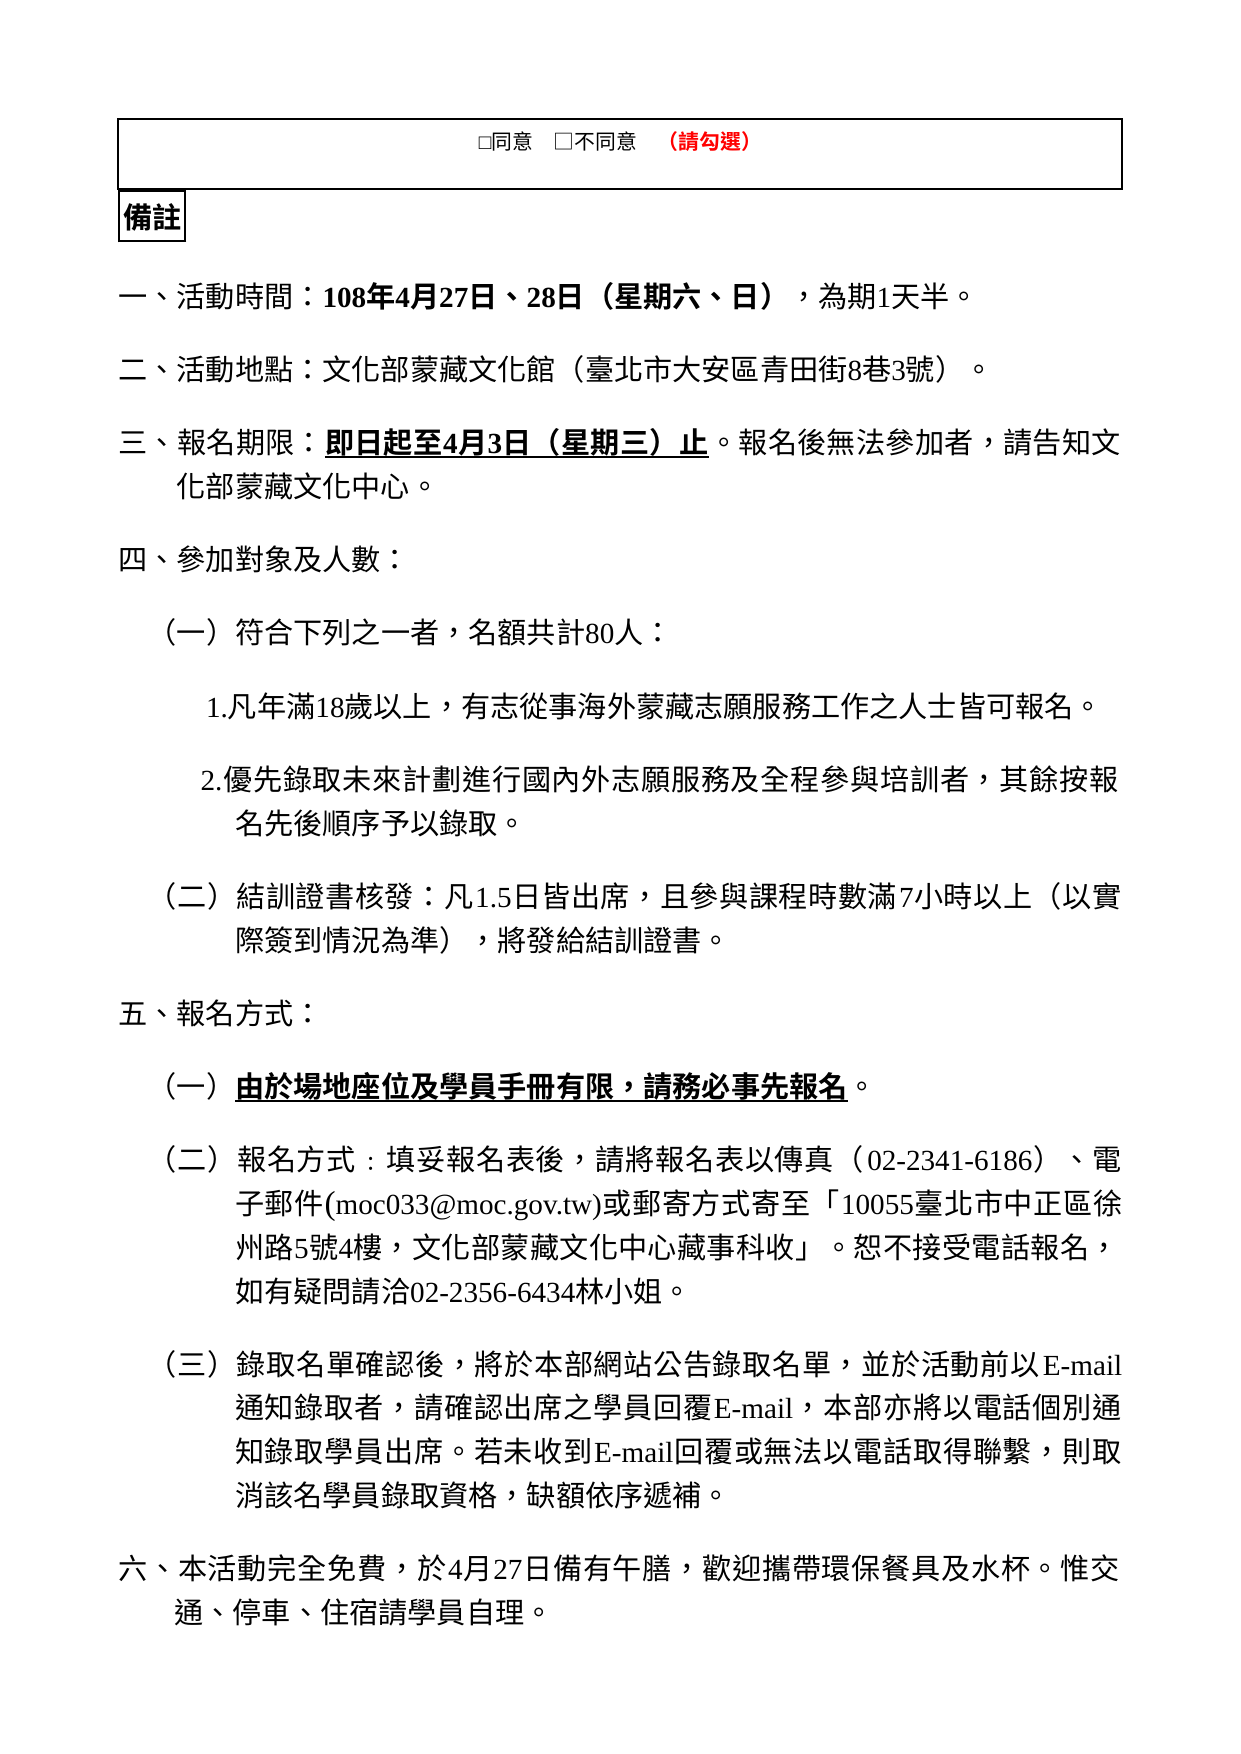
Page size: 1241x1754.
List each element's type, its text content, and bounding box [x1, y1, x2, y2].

text （二）結訓證書核發：凡1.5日皆出席，且參與課程時數滿7小時以上（以實際簽到情況為準），將發給結訓證書。 [147, 872, 1122, 959]
text （二）報名方式﹕填妥報名表後，請將報名表以傳真（02-2341-6186）、電子郵件(moc033@moc.gov.tw)或郵寄方式寄至「10055臺北市中正區徐州路5號4樓，文化部蒙藏文化中心藏事科收」。恕不接受電話報名，如有疑問請洽02-2356-6434林小姐。 [147, 1135, 1122, 1310]
text 備註 [120, 192, 184, 240]
text 三、報名期限：即日起至4月3日（星期三）止。報名後無法參加者，請告知文化部蒙藏文化中心。 [118, 418, 1122, 506]
text 2.優先錄取未來計劃進行國內外志願服務及全程參與培訓者，其餘按報名先後順序予以錄取。 [192, 755, 1122, 842]
text 六、本活動完全免費，於4月27日備有午膳，歡迎攜帶環保餐具及水杯。惟交通、停車、住宿請學員自理。 [118, 1544, 1122, 1632]
text （三）錄取名單確認後，將於本部網站公告錄取名單，並於活動前以E-mail通知錄取者，請確認出席之學員回覆E-mail，本部亦將以電話個別通知錄取學員出席。若未收到E-mail回覆或無法以電話取得聯繫，則取消該名學員錄取資格，缺額依序遞補。 [147, 1340, 1122, 1515]
text 二、活動地點：文化部蒙藏文化館（臺北市大安區青田街8巷3號）。 [118, 345, 1122, 389]
text 五、報名方式： [118, 989, 1122, 1033]
text [186, 190, 1122, 242]
table_cell □同意 □不同意 （請勾選） [119, 120, 1121, 188]
text （一）由於場地座位及學員手冊有限，請務必事先報名。 [147, 1062, 1122, 1106]
text 1.凡年滿18歲以上，有志從事海外蒙藏志願服務工作之人士皆可報名。 [206, 682, 1122, 726]
text 四、參加對象及人數： [118, 535, 1122, 579]
text （一）符合下列之一者，名額共計80人： [147, 608, 1122, 652]
text 一、活動時間：108年4月27日、28日（星期六、日），為期1天半。 [118, 272, 1122, 316]
